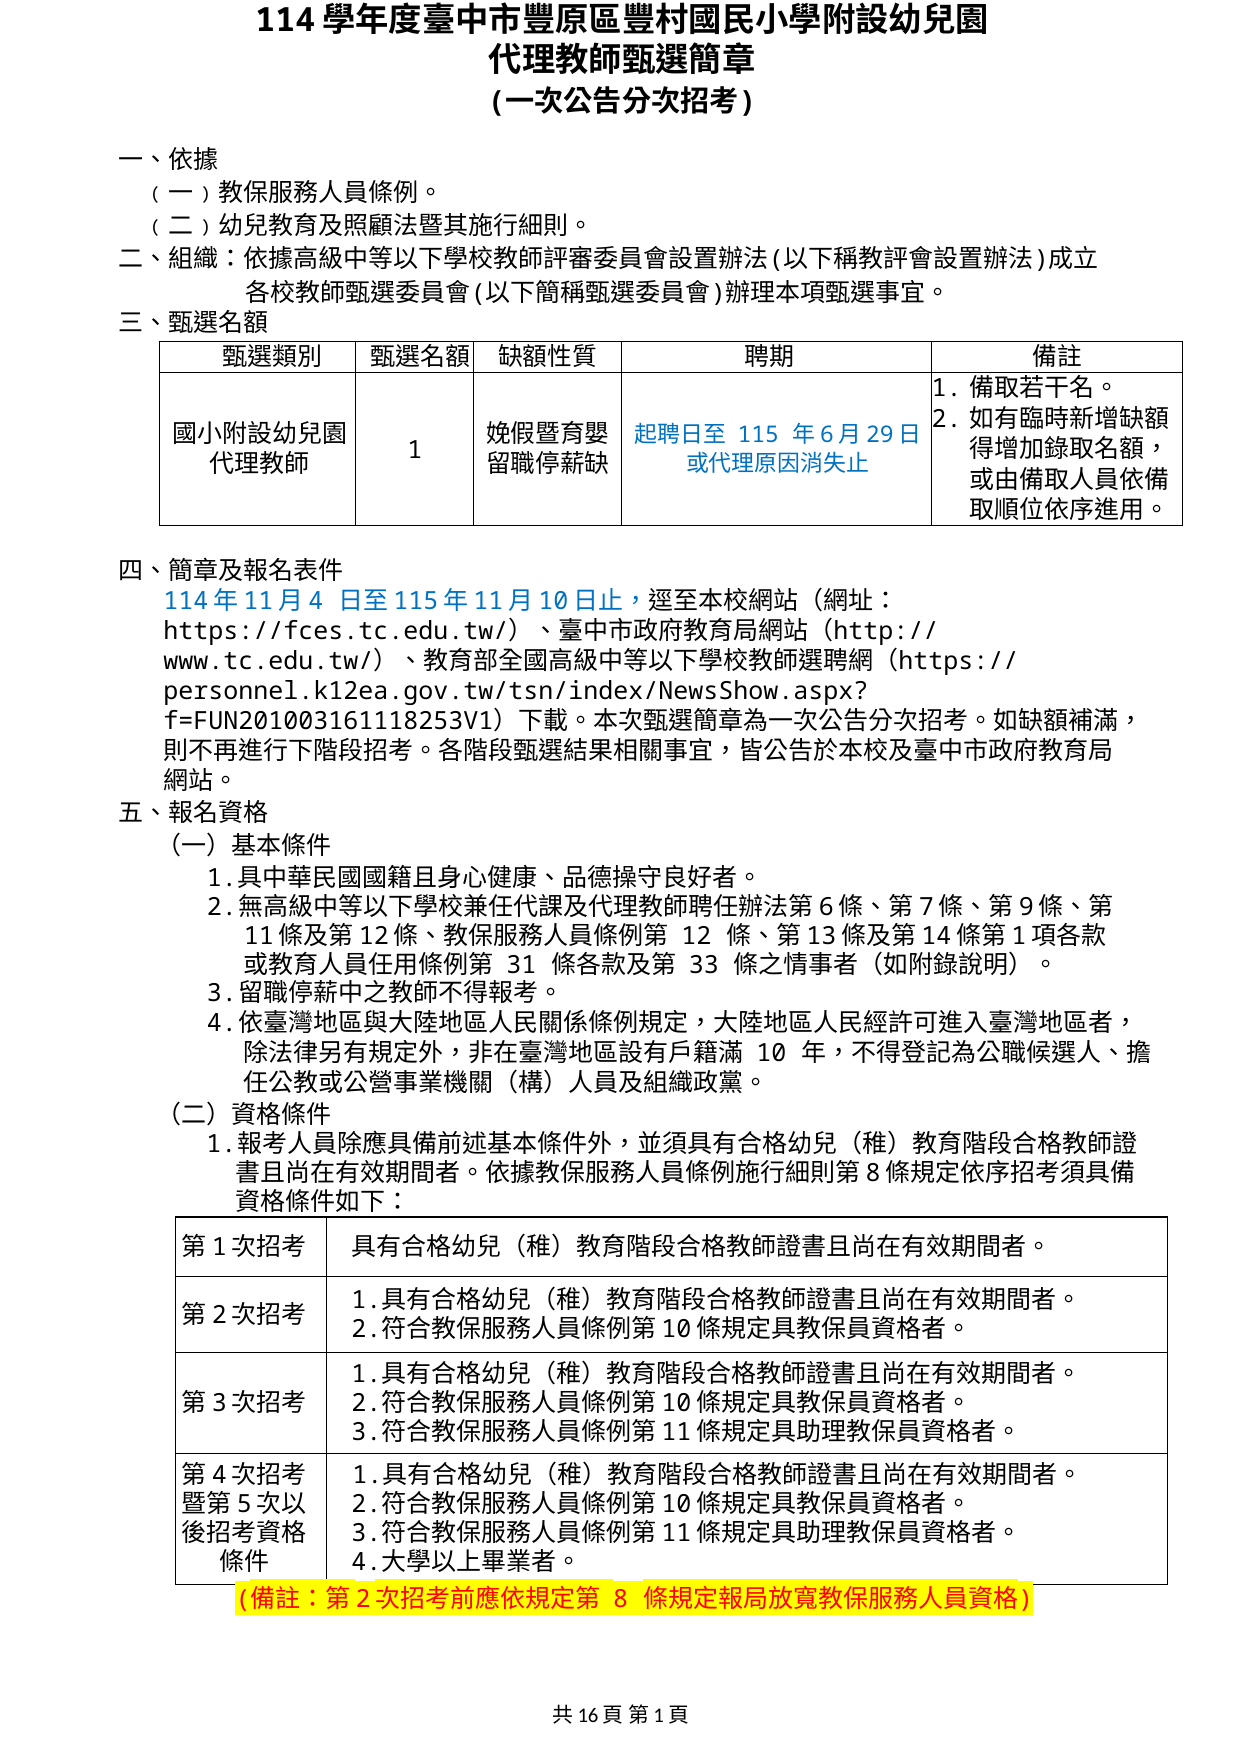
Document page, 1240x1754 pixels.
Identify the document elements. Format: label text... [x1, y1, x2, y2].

table_header 甄選名額 [356, 342, 473, 372]
list 依臺灣地區與大陸地區人民關係條例規定，大陸地區人民經許可進入臺灣地區者，除法律另有規定外，非在臺灣地區設有戶籍滿 10 年，不得登記為公職候選人、擔任公教或公營事業機關（構）人員及組織政黨。 [207, 1007, 1152, 1097]
text 代理教師甄選簡章 [119, 40, 1125, 80]
text （二）資格條件 [156, 1099, 1122, 1129]
list 具中華民國國籍且身心健康、品德操守良好者。 [207, 862, 1122, 893]
table_cell 備取若干名。 如有臨時新增缺額得增加錄取名額，或由備取人員依備取順位依序進用。 [932, 373, 1182, 525]
text 114學年度臺中市豐原區豐村國民小學附設幼兒園 [119, 0, 1125, 40]
table_header 具有合格幼兒（稚）教育階段合格教師證書且尚在有效期間者。 [327, 1218, 1167, 1276]
table_cell 1.具有合格幼兒（稚）教育階段合格教師證書且尚在有效期間者。 2.符合教保服務人員條例第10條規定具教保員資格者。 3.符合教保服務人員條例第11條規定具助理教保員資格者。 [327, 1353, 1167, 1452]
list 報考人員除應具備前述基本條件外，並須具有合格幼兒（稚）教育階段合格教師證書且尚在有效期間者。依據教保服務人員條例施行細則第8條規定依序招考須具備資格條件如下： [206, 1129, 1138, 1216]
table_header 缺額性質 [474, 342, 621, 372]
table_header 第1次招考 [176, 1218, 326, 1276]
text 一、依據 [119, 144, 1122, 174]
table_header 聘期 [622, 342, 931, 372]
table_header 備註 [932, 342, 1182, 372]
text (一次公告分次招考) [119, 80, 1125, 120]
table_cell 第4次招考暨第5次以後招考資格條件 [176, 1454, 326, 1584]
table_cell 娩假暨育嬰留職停薪缺 [474, 373, 621, 525]
list 無高級中等以下學校兼任代課及代理教師聘任辦法第6條、第7條、第9條、第11條及第12條、教保服務人員條例第 12 條、第13條及第14條第1項各款或教育人員任用條例第 31 條各款及第 33 條之情事者（如附錄說明）。 [207, 893, 1114, 979]
list 留職停薪中之教師不得報考。 [207, 979, 1114, 1007]
table_cell 1.具有合格幼兒（稚）教育階段合格教師證書且尚在有效期間者。 2.符合教保服務人員條例第10條規定具教保員資格者。 [327, 1277, 1167, 1352]
text 四、簡章及報名表件 [119, 556, 1122, 586]
table_cell 第3次招考 [176, 1353, 326, 1452]
table_cell 1 [356, 373, 473, 525]
table_header 甄選類別 [160, 342, 355, 372]
text 三、甄選名額 [119, 308, 1122, 338]
table_cell 1.具有合格幼兒（稚）教育階段合格教師證書且尚在有效期間者。 2.符合教保服務人員條例第10條規定具教保員資格者。 3.符合教保服務人員條例第11條規定具助理教保員資格者。 4.大學以上畢業者。 [327, 1454, 1167, 1584]
table_cell 起聘日至 115 年6月29日或代理原因消失止 [622, 373, 931, 525]
text ﹙二﹚幼兒教育及照顧法暨其施行細則。 [144, 208, 1122, 241]
text 二、組織：依據高級中等以下學校教師評審委員會設置辦法(以下稱教評會設置辦法)成立各校教師甄選委員會(以下簡稱甄選委員會)辦理本項甄選事宜。 [119, 241, 1122, 308]
table_cell 國小附設幼兒園 代理教師 [160, 373, 355, 525]
text （一）基本條件 [156, 830, 1122, 860]
text (備註：第2次招考前應依規定第 8 條規定報局放寬教保服務人員資格) [235, 1585, 1064, 1614]
table_cell 第2次招考 [176, 1277, 326, 1352]
text 114年11月4 日至115年11月10日止，逕至本校網站（網址：https://fces.tc.edu.tw/）、臺中市政府教育局網站（http://www.tc.edu.tw/）、教育部全國高級中等以下學校教師選聘網（https://personnel.k12ea.gov.tw/tsn/index/NewsShow.aspx?f=FUN201003161118253V1）下載。本次甄選簡章為一次公告分次招考。如缺額補滿，則不再進行下階段招考。各階段甄選結果相關事宜，皆公告於本校及臺中市政府教育局網站。 [163, 586, 1123, 796]
text 五、報名資格 [119, 798, 1122, 828]
text ﹙一﹚教保服務人員條例。 [144, 174, 1122, 208]
